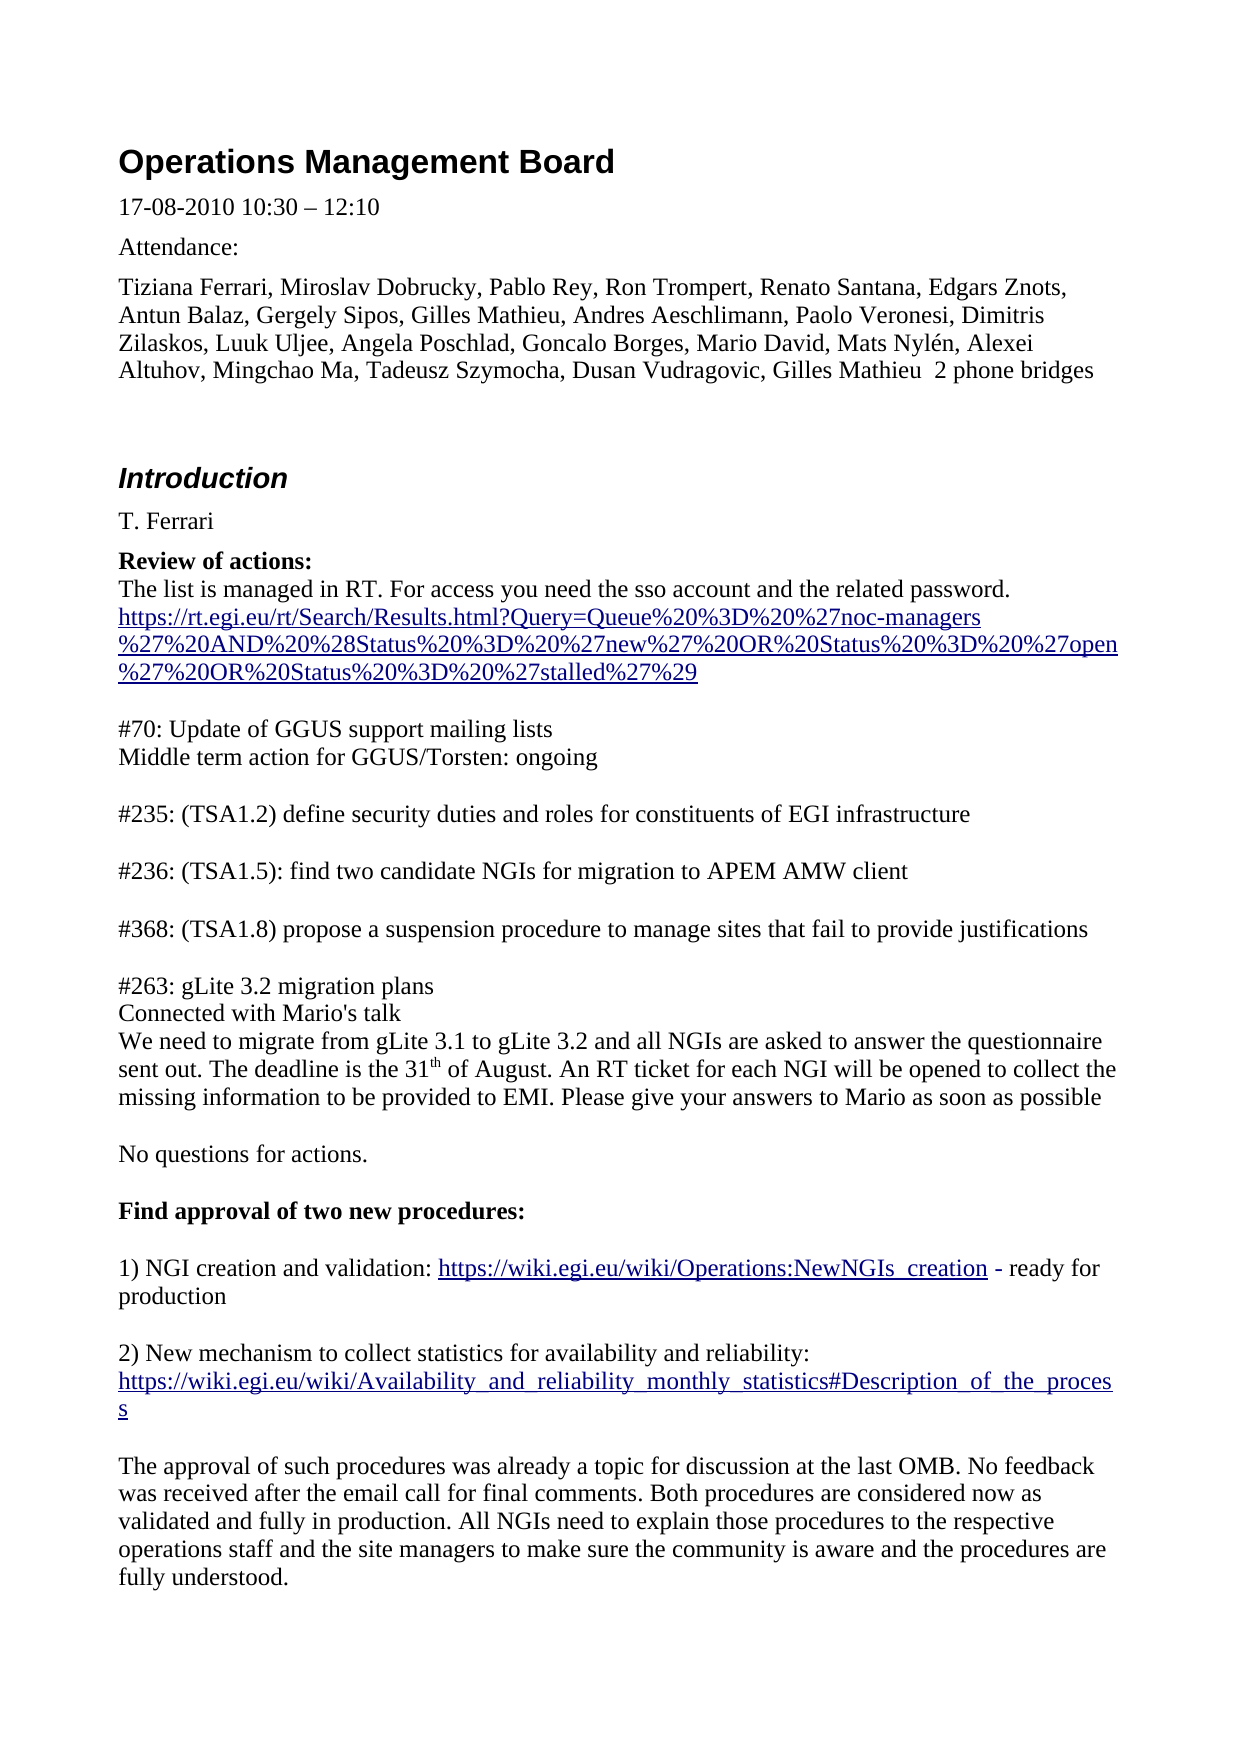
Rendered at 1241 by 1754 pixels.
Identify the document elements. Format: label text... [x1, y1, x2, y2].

text 1) NGI creation and validation: https://wiki.egi.eu/wiki/Operations:NewNGIs_creation - ready for production [118, 1254, 1122, 1310]
text 17-08-2010 10:30 – 12:10 [118, 193, 1122, 221]
text Review of actions: The list is managed in RT. For access you need the sso account and the related password. https://rt.egi.eu/rt/Search/Results.html?Query=Queue%20%3D%20%27noc-managers%27%20AND%20%28Status%20%3D%20%27new%27%20OR%20Status%20%3D%20%27open%27%20OR%20Status%20%3D%20%27stalled%27%29 [118, 547, 1122, 686]
text 2) New mechanism to collect statistics for availability and reliability: https://wiki.egi.eu/wiki/Availability_and_reliability_monthly_statistics#Description_of_the_process [118, 1339, 1122, 1422]
text No questions for actions. [118, 1140, 1122, 1168]
subtitle Introduction [118, 462, 1122, 495]
text #70: Update of GGUS support mailing lists Middle term action for GGUS/Torsten: ongoing [118, 715, 1122, 771]
text #368: (TSA1.8) propose a suspension procedure to manage sites that fail to provide justifications [118, 915, 1122, 942]
text Find approval of two new procedures: [118, 1197, 1122, 1225]
text Tiziana Ferrari, Miroslav Dobrucky, Pablo Rey, Ron Trompert, Renato Santana, Edgars Znots, Antun Balaz, Gergely Sipos, Gilles Mathieu, Andres Aeschlimann, Paolo Veronesi, Dimitris Zilaskos, Luuk Uljee, Angela Poschlad, Goncalo Borges, Mario David, Mats Nylén, Alexei Altuhov, Mingchao Ma, Tadeusz Szymocha, Dusan Vudragovic, Gilles Mathieu 2 phone bridges [118, 273, 1122, 384]
text #263: gLite 3.2 migration plans Connected with Mario's talk We need to migrate from gLite 3.1 to gLite 3.2 and all NGIs are asked to answer the questionnaire sent out. The deadline is the 31th of August. An RT ticket for each NGI will be opened to collect the missing information to be provided to EMI. Please give your answers to Mario as soon as possible [118, 972, 1122, 1110]
text #235: (TSA1.2) define security duties and roles for constituents of EGI infrastructure [118, 800, 1122, 828]
text #236: (TSA1.5): find two candidate NGIs for migration to APEM AMW client [118, 857, 1122, 885]
text Attendance: [118, 233, 1122, 261]
text T. Ferrari [118, 507, 1122, 535]
text The approval of such procedures was already a topic for discussion at the last OMB. No feedback was received after the email call for final comments. Both procedures are considered now as validated and fully in production. All NGIs need to explain those procedures to the respective operations staff and the site managers to make sure the community is aware and the procedures are fully understood. [118, 1452, 1122, 1590]
subtitle Operations Management Board [118, 143, 1122, 181]
